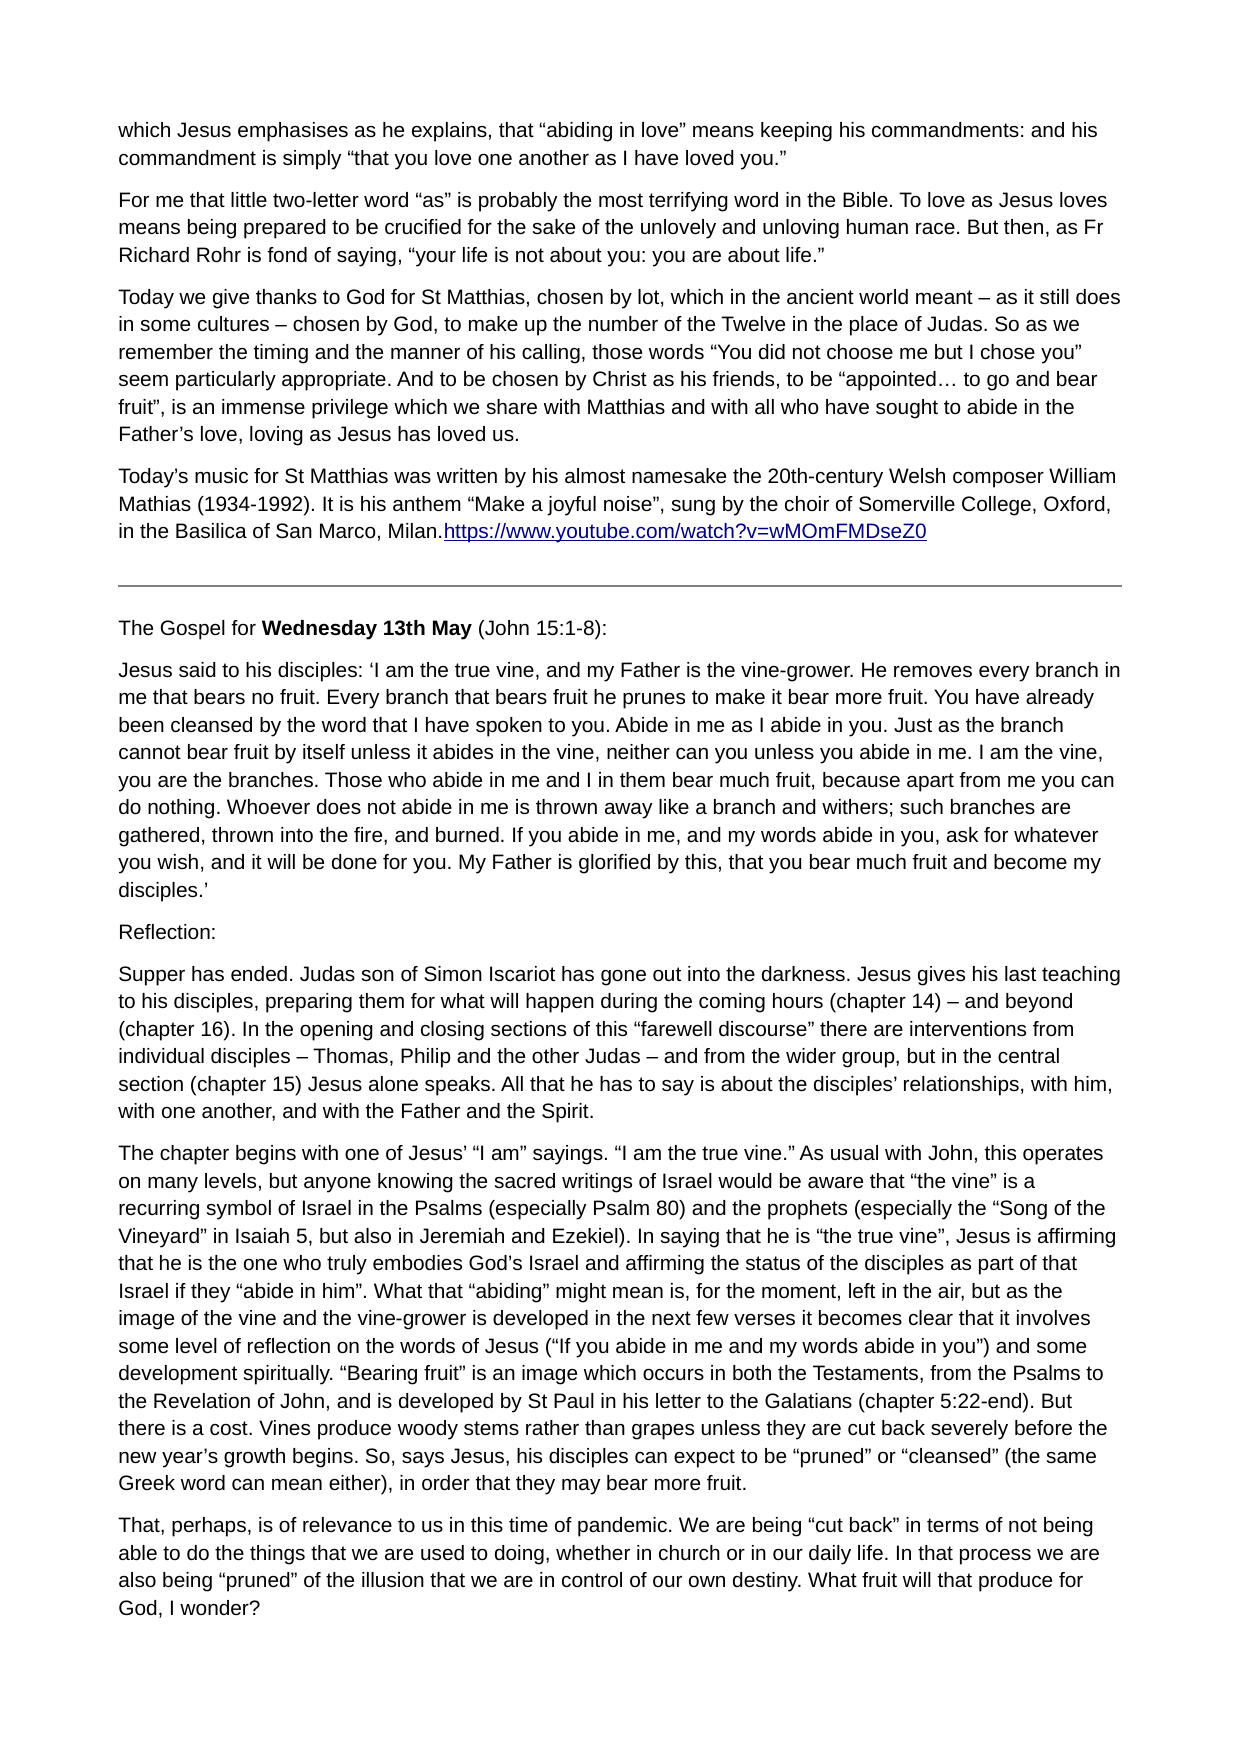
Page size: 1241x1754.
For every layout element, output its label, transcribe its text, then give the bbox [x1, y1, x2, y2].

text Supper has ended. Judas son of Simon Iscariot has gone out into the darkness. Jesus gives his last teaching to his disciples, preparing them for what will happen during the coming hours (chapter 14) – and beyond (chapter 16). In the opening and closing sections of this “farewell discourse” there are interventions from individual disciples – Thomas, Philip and the other Judas – and from the wider group, but in the central section (chapter 15) Jesus alone speaks. All that he has to say is about the disciples’ relationships, with him, with one another, and with the Father and the Spirit. [118, 962, 1122, 1123]
text which Jesus emphasises as he explains, that “abiding in love” means keeping his commandments: and his commandment is simply “that you love one another as I have loved you.” [118, 118, 1122, 169]
text The chapter begins with one of Jesus’ “I am” sayings. “I am the true vine.” As usual with John, this operates on many levels, but anyone knowing the sacred writings of Israel would be aware that “the vine” is a recurring symbol of Israel in the Psalms (especially Psalm 80) and the prophets (especially the “Song of the Vineyard” in Isaiah 5, but also in Jeremiah and Ezekiel). In saying that he is “the true vine”, Jesus is affirming that he is the one who truly embodies God’s Israel and affirming the status of the disciples as part of that Israel if they “abide in him”. What that “abiding” might mean is, for the moment, left in the air, but as the image of the vine and the vine-grower is developed in the next few verses it becomes clear that it involves some level of reflection on the words of Jesus (“If you abide in me and my words abide in you”) and some development spiritually. “Bearing fruit” is an image which occurs in both the Testaments, from the Psalms to the Revelation of John, and is developed by St Paul in his letter to the Galatians (chapter 5:22-end). But there is a cost. Vines produce woody stems rather than grapes unless they are cut back severely before the new year’s growth begins. So, says Jesus, his disciples can expect to be “pruned” or “cleansed” (the same Greek word can mean either), in order that they may bear more fruit. [118, 1141, 1122, 1495]
text For me that little two-letter word “as” is probably the most terrifying word in the Bible. To love as Jesus loves means being prepared to be crucified for the sake of the unlovely and unloving human race. But then, as Fr Richard Rohr is fond of saying, “your life is not about you: you are about life.” [118, 188, 1122, 267]
text Reflection: [118, 919, 1122, 943]
text Jesus said to his disciples: ‘I am the true vine, and my Father is the vine-grower. He removes every branch in me that bears no fruit. Every branch that bears fruit he prunes to make it bear more fruit. You have already been cleansed by the word that I have spoken to you. Abide in me as I abide in you. Just as the branch cannot bear fruit by itself unless it abides in the vine, neither can you unless you abide in me. I am the vine, you are the branches. Those who abide in me and I in them bear much fruit, because apart from me you can do nothing. Whoever does not abide in me is thrown away like a branch and withers; such branches are gathered, thrown into the fire, and burned. If you abide in me, and my words abide in you, ask for whatever you wish, and it will be done for you. My Father is glorified by this, that you bear much fruit and become my disciples.’ [118, 657, 1122, 901]
text Today we give thanks to God for St Matthias, chosen by lot, which in the ancient world meant – as it still does in some cultures – chosen by God, to make up the number of the Twelve in the place of Judas. So as we remember the timing and the manner of his calling, those words “You did not choose me but I chose you” seem particularly appropriate. And to be chosen by Christ as his friends, to be “appointed… to go and bear fruit”, is an immense privilege which we share with Matthias and with all who have sought to abide in the Father’s love, loving as Jesus has loved us. [118, 285, 1122, 446]
text The Gospel for Wednesday 13th May (John 15:1-8): [118, 615, 1122, 639]
text That, perhaps, is of relevance to us in this time of pandemic. We are being “cut back” in terms of not being able to do the things that we are used to doing, whether in church or in our daily life. In that process we are also being “pruned” of the illusion that we are in control of our own destiny. What fruit will that produce for God, I wonder? [118, 1513, 1122, 1620]
text Today’s music for St Matthias was written by his almost namesake the 20th-century Welsh composer William Mathias (1934-1992). It is his anthem “Make a joyful noise”, sung by the choir of Somerville College, Oxford, in the Basilica of San Marco, Milan.https://www.youtube.com/watch?v=wMOmFMDseZ0 [118, 464, 1122, 543]
